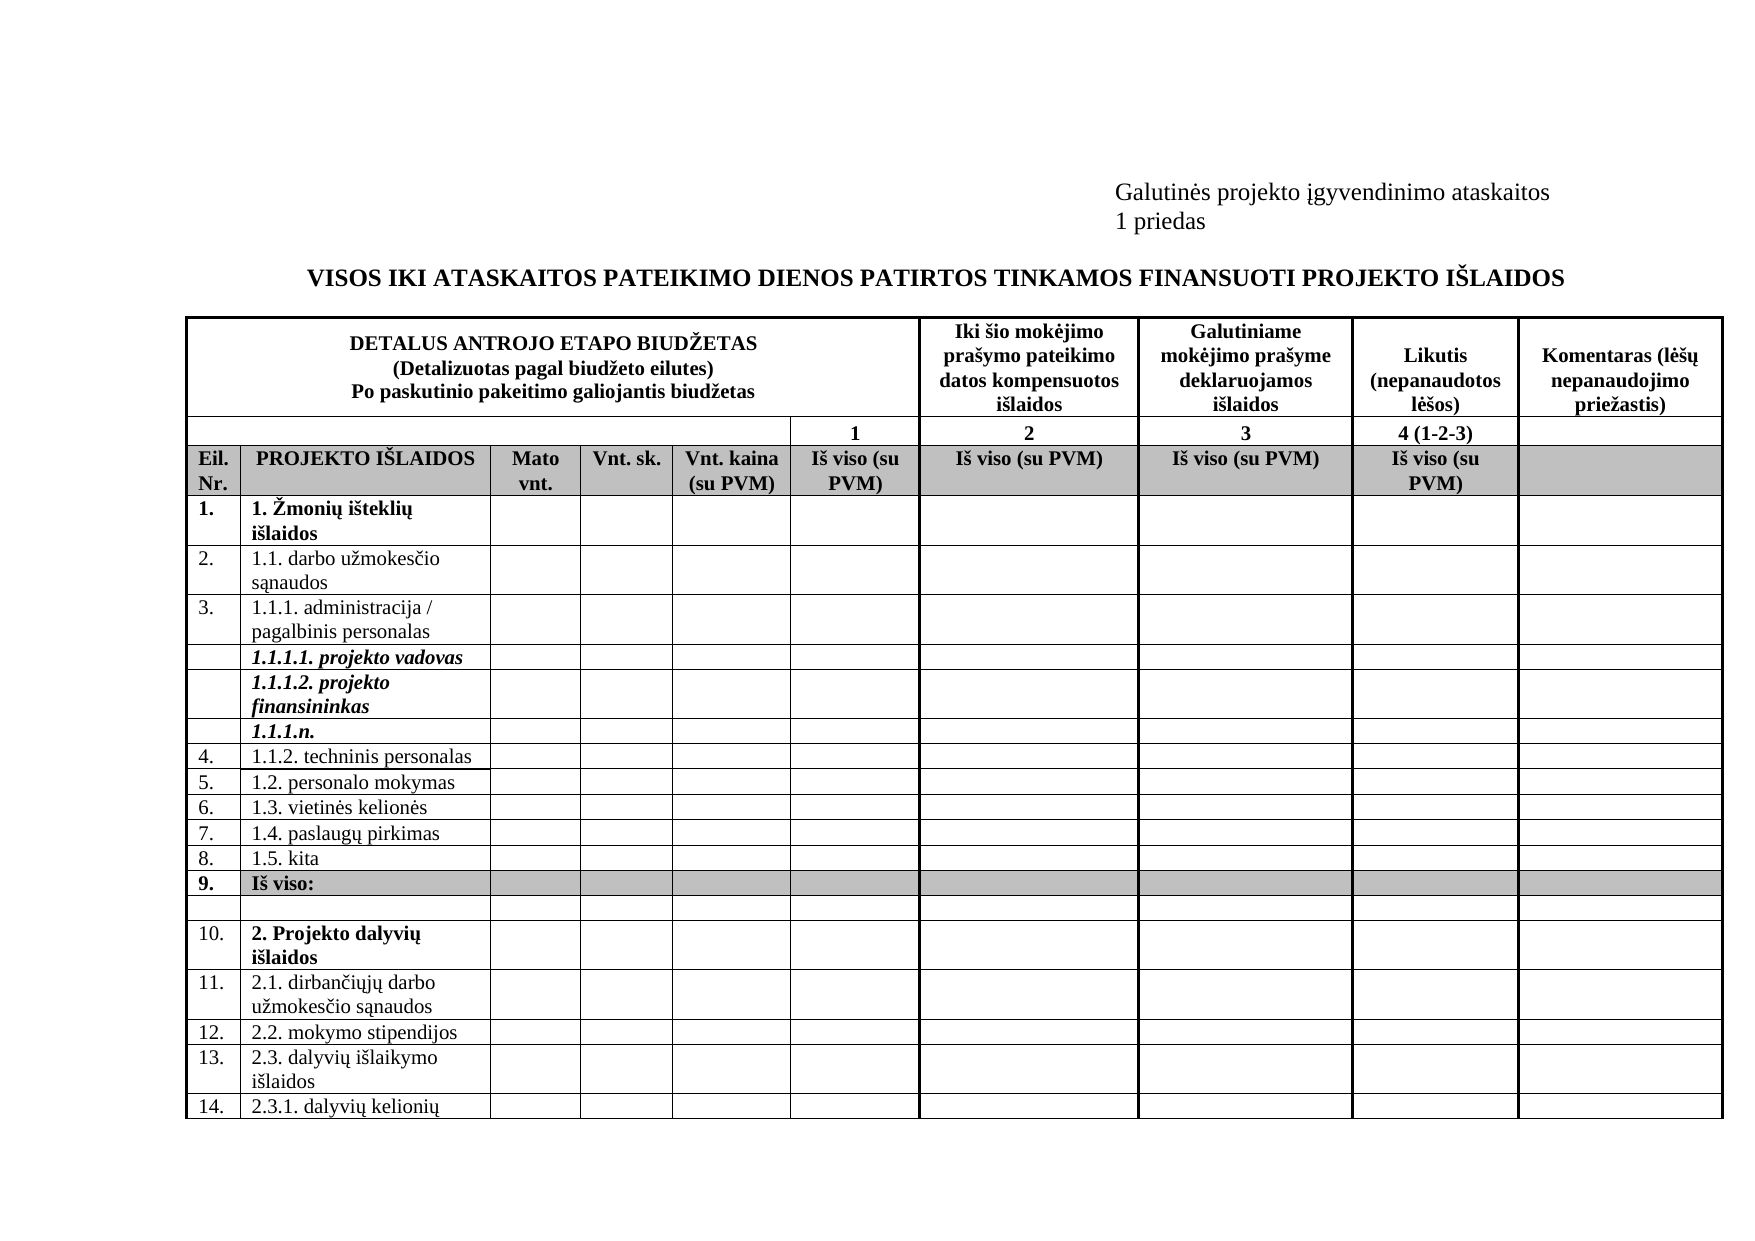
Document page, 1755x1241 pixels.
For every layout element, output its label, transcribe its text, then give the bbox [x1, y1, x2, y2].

table_cell [921, 896, 1137, 920]
table_cell [673, 417, 790, 445]
table_cell [1520, 719, 1721, 743]
table_cell [491, 921, 580, 969]
table_cell [791, 1020, 918, 1044]
table_cell [1354, 670, 1517, 718]
table_cell [1140, 769, 1351, 794]
table_cell [581, 645, 672, 669]
table_cell [921, 921, 1137, 969]
table_cell [581, 1020, 672, 1044]
table_cell [673, 645, 790, 669]
table_cell 2. [188, 546, 240, 594]
table_cell [921, 846, 1137, 869]
table_cell [791, 670, 918, 718]
table_cell [673, 871, 790, 895]
table_cell [491, 1094, 580, 1118]
table_cell [791, 896, 918, 920]
table_cell [581, 820, 672, 844]
table_header Iki šio mokėjimo prašymo pateikimo datos kompensuotos išlaidos [921, 319, 1137, 416]
table_cell [581, 719, 672, 743]
table_cell [1354, 1094, 1517, 1118]
table_cell [491, 645, 580, 669]
table_cell [673, 1094, 790, 1118]
table_cell [581, 417, 673, 445]
table_cell [1520, 446, 1721, 495]
table_cell [188, 670, 240, 718]
table_cell [791, 546, 918, 594]
table_cell [1140, 1045, 1351, 1093]
table_cell Iš viso (su PVM) [921, 446, 1137, 495]
table_cell 8. [188, 846, 240, 869]
table_cell [673, 496, 790, 544]
table_cell [1354, 846, 1517, 869]
table_cell [188, 896, 240, 920]
table_cell 3 [1140, 417, 1351, 445]
table_cell [1520, 820, 1721, 844]
table_cell [1520, 645, 1721, 669]
table_cell [791, 871, 918, 895]
table_cell [1140, 921, 1351, 969]
table_cell [1520, 1045, 1721, 1093]
table_cell [673, 896, 790, 920]
table_cell [1140, 846, 1351, 869]
table_cell 11. [188, 970, 240, 1019]
table_cell [673, 970, 790, 1019]
table_cell [491, 670, 580, 718]
table_cell Iš viso (su PVM) [1354, 446, 1517, 495]
table_cell [921, 546, 1137, 594]
table_cell [791, 820, 918, 844]
table_cell [791, 744, 918, 768]
table_cell [240, 417, 491, 445]
table_cell 2.2. mokymo stipendijos [241, 1020, 490, 1044]
table_cell [791, 645, 918, 669]
table_cell [673, 1020, 790, 1044]
table_header Galutiniame mokėjimo prašyme deklaruojamos išlaidos [1140, 319, 1351, 416]
text Galutinės projekto įgyvendinimo ataskaitos [1115, 177, 1695, 206]
table_cell [673, 846, 790, 869]
table_header DETALUS ANTROJO ETAPO BIUDŽETAS (Detalizuotas pagal biudžeto eilutes) Po paskutinio pakeitimo galiojantis biudžetas [188, 319, 918, 416]
table_cell [921, 820, 1137, 844]
table_cell [673, 1045, 790, 1093]
table_header Likutis (nepanaudotos lėšos) [1354, 319, 1517, 416]
table_cell [673, 719, 790, 743]
table_cell Vnt. kaina (su PVM) [673, 446, 790, 495]
table_cell [1520, 546, 1721, 594]
table_cell [921, 795, 1137, 819]
table_cell 1.1.1.2. projekto finansininkas [241, 670, 490, 718]
table_cell [581, 744, 672, 768]
table_cell [921, 744, 1137, 768]
table_cell [1354, 820, 1517, 844]
table_cell [491, 970, 580, 1019]
table_cell [1354, 546, 1517, 594]
table_cell [791, 719, 918, 743]
table_header Komentaras (lėšų nepanaudojimo priežastis) [1520, 319, 1721, 416]
table_cell [241, 896, 490, 920]
table_cell 6. [188, 795, 240, 819]
table_cell [673, 546, 790, 594]
table_cell [921, 1094, 1137, 1118]
table_cell [1140, 595, 1351, 644]
table_cell [791, 846, 918, 869]
table_cell [1354, 795, 1517, 819]
table_cell 5. [188, 769, 240, 794]
table_cell 1 [791, 417, 918, 445]
table_cell [1140, 795, 1351, 819]
table_cell [791, 795, 918, 819]
table_cell 1. [188, 496, 240, 544]
table_cell [921, 871, 1137, 895]
table_cell [1520, 871, 1721, 895]
table_cell [791, 595, 918, 644]
table_cell [1140, 670, 1351, 718]
table_cell [1140, 496, 1351, 544]
table_cell [1354, 595, 1517, 644]
table_cell 1.3. vietinės kelionės [241, 795, 490, 819]
table_cell [581, 970, 672, 1019]
table_cell [1520, 670, 1721, 718]
table_cell 2. Projekto dalyvių išlaidos [241, 921, 490, 969]
table_cell 1.1.1.1. projekto vadovas [241, 645, 490, 669]
table_cell PROJEKTO IŠLAIDOS [241, 446, 490, 495]
table_cell [1140, 871, 1351, 895]
table_cell 12. [188, 1020, 240, 1044]
table_cell [1520, 744, 1721, 768]
table_cell [491, 820, 580, 844]
table_cell [188, 645, 240, 669]
table_cell [491, 496, 580, 544]
table_cell Mato vnt. [491, 446, 580, 495]
table_cell [491, 546, 580, 594]
table_cell [1140, 970, 1351, 1019]
table_cell [1354, 496, 1517, 544]
table_cell [1140, 744, 1351, 768]
table_cell [1520, 921, 1721, 969]
table_cell [188, 719, 240, 743]
table_cell [1520, 496, 1721, 544]
table_cell [1354, 769, 1517, 794]
table_cell [1520, 769, 1721, 794]
table_cell [491, 417, 581, 445]
table_cell 9. [188, 871, 240, 895]
table_cell [188, 417, 240, 445]
table_cell [1520, 795, 1721, 819]
table_cell 1.1.2. techninis personalas [241, 744, 490, 768]
table_cell [1520, 896, 1721, 920]
table_cell [1520, 1020, 1721, 1044]
table_cell [1354, 871, 1517, 895]
table_cell [491, 1020, 580, 1044]
table_cell 4 (1-2-3) [1354, 417, 1517, 445]
table_cell [791, 970, 918, 1019]
table_cell 10. [188, 921, 240, 969]
table_cell 14. [188, 1094, 240, 1118]
table_cell [1520, 970, 1721, 1019]
table_cell [1140, 1094, 1351, 1118]
table_cell [581, 595, 672, 644]
table_cell Iš viso: [241, 871, 490, 895]
table_cell 1.1.1.n. [241, 719, 490, 743]
table_cell [1520, 846, 1721, 869]
table_cell [581, 496, 672, 544]
text VISOS IKI ATASKAITOS PATEIKIMO DIENOS PATIRTOS TINKAMOS FINANSUOTI PROJEKTO IŠLAIDOS [177, 263, 1695, 292]
table_cell 2.3.1. dalyvių kelionių [241, 1094, 490, 1118]
table_cell [921, 595, 1137, 644]
table_cell 7. [188, 820, 240, 844]
table_cell Iš viso (su PVM) [791, 446, 918, 495]
table_cell 2 [921, 417, 1137, 445]
table_cell [581, 1045, 672, 1093]
table_cell [1140, 820, 1351, 844]
table_cell [921, 496, 1137, 544]
table_cell [921, 769, 1137, 794]
table_cell [1354, 744, 1517, 768]
table_cell [581, 896, 672, 920]
table_cell [491, 795, 580, 819]
table_cell 1.5. kita [241, 846, 490, 869]
table_cell [1520, 417, 1721, 445]
table_cell [491, 719, 580, 743]
table_cell Eil. Nr. [188, 446, 240, 495]
table_cell [491, 846, 580, 869]
table_cell [491, 744, 580, 768]
table_cell [581, 670, 672, 718]
table_cell [491, 1045, 580, 1093]
table_cell [673, 744, 790, 768]
table_cell [1520, 1094, 1721, 1118]
table_cell [491, 769, 580, 794]
table_cell Iš viso (su PVM) [1140, 446, 1351, 495]
table_cell [581, 769, 672, 794]
table_cell [1140, 896, 1351, 920]
table_cell [791, 1094, 918, 1118]
table_cell [791, 921, 918, 969]
table_cell [673, 921, 790, 969]
table_cell [1140, 546, 1351, 594]
table_cell [491, 871, 580, 895]
table_cell [1354, 970, 1517, 1019]
table_cell 4. [188, 744, 240, 768]
table_cell [921, 719, 1137, 743]
table_cell [581, 546, 672, 594]
text 1 priedas [1115, 206, 1695, 235]
table_cell 2.1. dirbančiųjų darbo užmokesčio sąnaudos [241, 970, 490, 1019]
table_cell [921, 1045, 1137, 1093]
table_cell [581, 795, 672, 819]
table_cell [491, 896, 580, 920]
table_cell [1354, 1020, 1517, 1044]
table_cell [921, 1020, 1137, 1044]
table_cell 1.1. darbo užmokesčio sąnaudos [241, 546, 490, 594]
table_cell [1140, 645, 1351, 669]
table_cell [581, 921, 672, 969]
table_cell [673, 595, 790, 644]
table_cell [1520, 595, 1721, 644]
table_cell 1.1.1. administracija / pagalbinis personalas [241, 595, 490, 644]
table_cell 1. Žmonių išteklių išlaidos [241, 496, 490, 544]
table_cell [1354, 896, 1517, 920]
table_cell [581, 1094, 672, 1118]
table_cell [491, 595, 580, 644]
table_cell [1140, 1020, 1351, 1044]
table_cell [1354, 645, 1517, 669]
table_cell [791, 1045, 918, 1093]
table_cell 13. [188, 1045, 240, 1093]
table_cell 3. [188, 595, 240, 644]
table_cell [921, 970, 1137, 1019]
table_cell 1.2. personalo mokymas [241, 770, 490, 794]
table_cell 1.4. paslaugų pirkimas [241, 820, 490, 844]
table_cell [921, 645, 1137, 669]
table_cell [1354, 719, 1517, 743]
table_cell [791, 496, 918, 544]
table_cell 2.3. dalyvių išlaikymo išlaidos [241, 1045, 490, 1093]
table_cell [581, 871, 672, 895]
table_cell [673, 769, 790, 794]
table_cell Vnt. sk. [581, 446, 672, 495]
table_cell [581, 846, 672, 869]
table_cell [673, 820, 790, 844]
table_cell [1354, 921, 1517, 969]
table_cell [1354, 1045, 1517, 1093]
table_cell [921, 670, 1137, 718]
table_cell [791, 769, 918, 794]
table_cell [673, 795, 790, 819]
table_cell [673, 670, 790, 718]
table_cell [1140, 719, 1351, 743]
